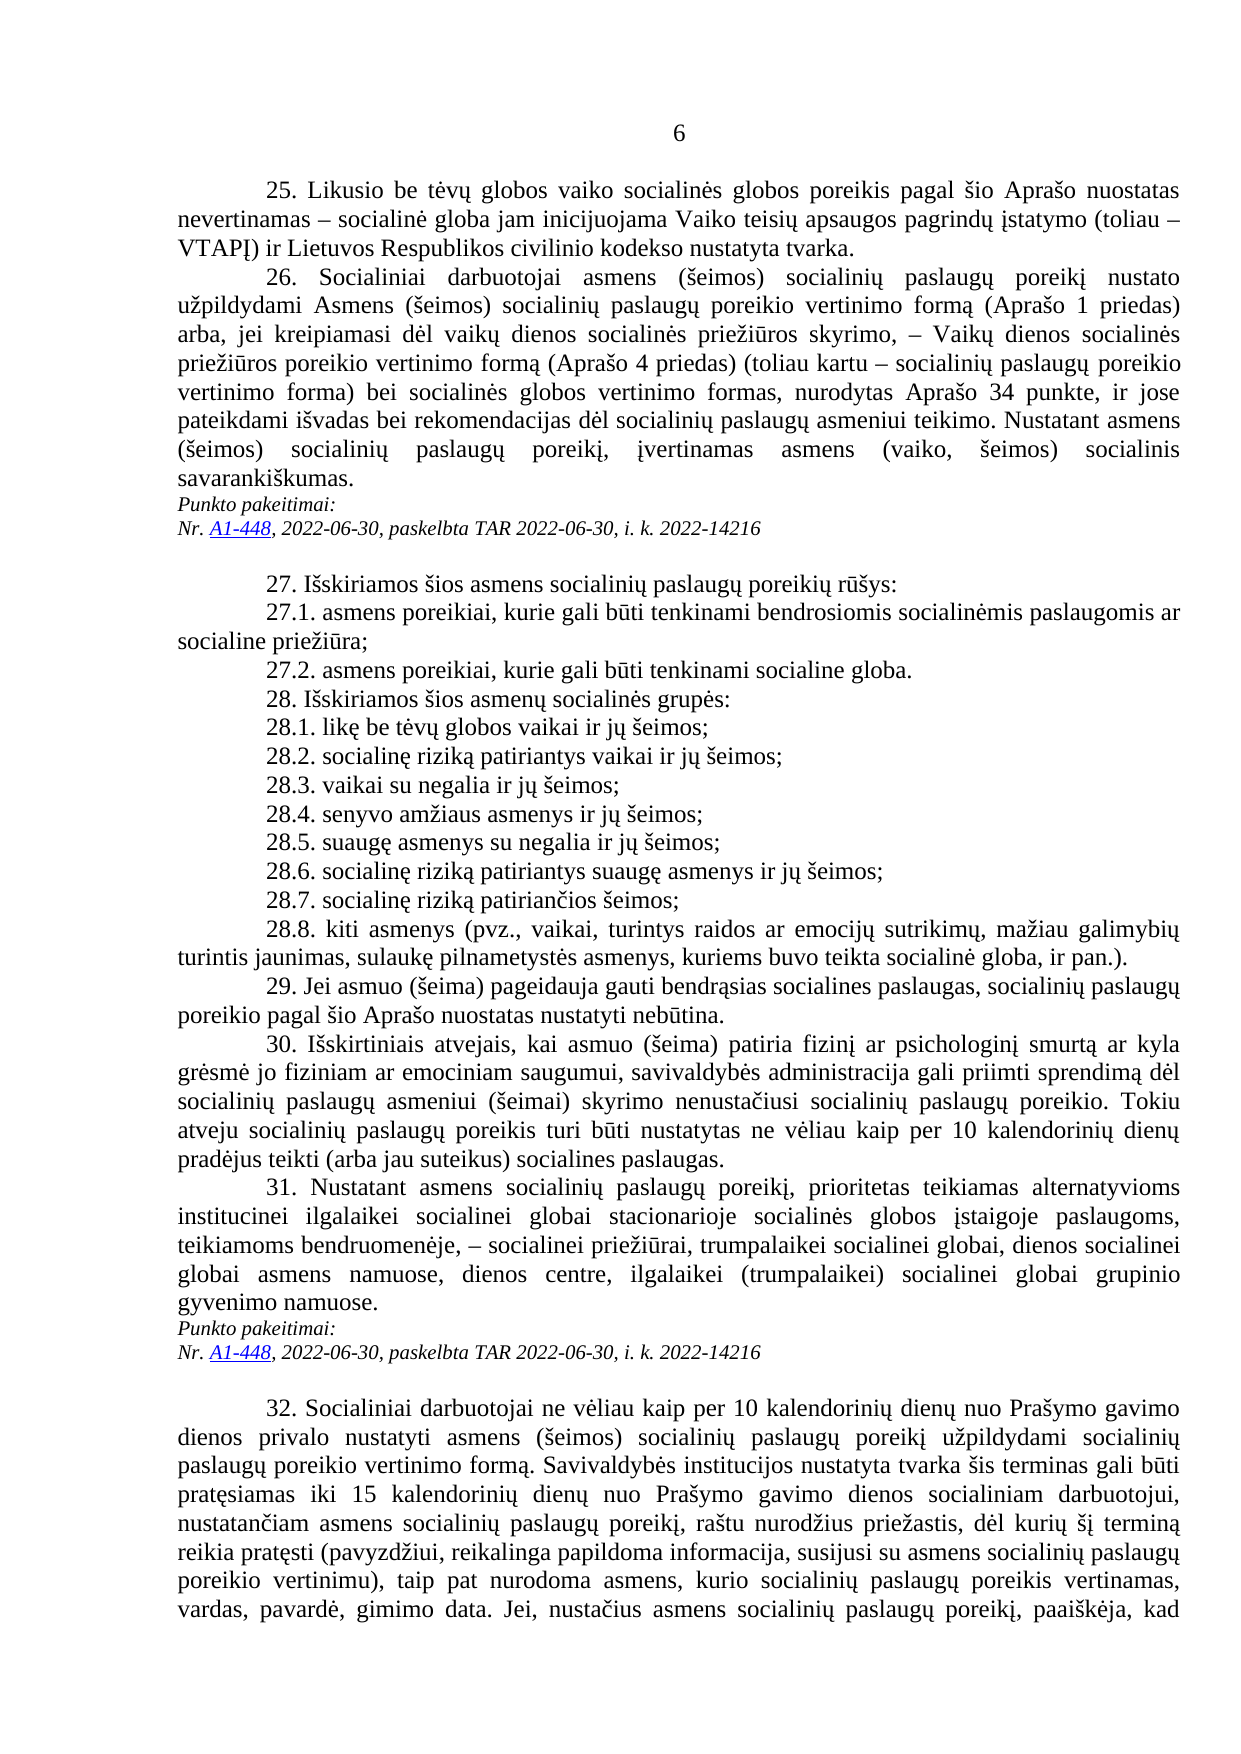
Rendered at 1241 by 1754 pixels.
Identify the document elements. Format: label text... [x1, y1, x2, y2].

text 32. Socialiniai darbuotojai ne vėliau kaip per 10 kalendorinių dienų nuo Prašymo gavimo dienos privalo nustatyti asmens (šeimos) socialinių paslaugų poreikį užpildydami socialinių paslaugų poreikio vertinimo formą. Savivaldybės institucijos nustatyta tvarka šis terminas gali būti pratęsiamas iki 15 kalendorinių dienų nuo Prašymo gavimo dienos socialiniam darbuotojui, nustatančiam asmens socialinių paslaugų poreikį, raštu nurodžius priežastis, dėl kurių šį terminą reikia pratęsti (pavyzdžiui, reikalinga papildoma informacija, susijusi su asmens socialinių paslaugų poreikio vertinimu), taip pat nurodoma asmens, kurio socialinių paslaugų poreikis vertinamas, vardas, pavardė, gimimo data. Jei, nustačius asmens socialinių paslaugų poreikį, paaiškėja, kad [177, 1393, 1181, 1623]
text 29. Jei asmuo (šeima) pageidauja gauti bendrąsias socialines paslaugas, socialinių paslaugų poreikio pagal šio Aprašo nuostatas nustatyti nebūtina. [177, 971, 1181, 1029]
text 27.1. asmens poreikiai, kurie gali būti tenkinami bendrosiomis socialinėmis paslaugomis ar socialine priežiūra; [177, 597, 1181, 655]
text 28.1. likę be tėvų globos vaikai ir jų šeimos; [177, 712, 1181, 741]
text 28. Išskiriamos šios asmenų socialinės grupės: [177, 684, 1181, 712]
text 28.8. kiti asmenys (pvz., vaikai, turintys raidos ar emocijų sutrikimų, mažiau galimybių turintis jaunimas, sulaukę pilnametystės asmenys, kuriems buvo teikta socialinė globa, ir pan.). [177, 914, 1181, 971]
text 30. Išskirtiniais atvejais, kai asmuo (šeima) patiria fizinį ar psichologinį smurtą ar kyla grėsmė jo fiziniam ar emociniam saugumui, savivaldybės administracija gali priimti sprendimą dėl socialinių paslaugų asmeniui (šeimai) skyrimo nenustačiusi socialinių paslaugų poreikio. Tokiu atveju socialinių paslaugų poreikis turi būti nustatytas ne vėliau kaip per 10 kalendorinių dienų pradėjus teikti (arba jau suteikus) socialines paslaugas. [177, 1029, 1181, 1172]
text Punkto pakeitimai: [177, 492, 1181, 516]
text 25. Likusio be tėvų globos vaiko socialinės globos poreikis pagal šio Aprašo nuostatas nevertinamas – socialinė globa jam inicijuojama Vaiko teisių apsaugos pagrindų įstatymo (toliau – VTAPĮ) ir Lietuvos Respublikos civilinio kodekso nustatyta tvarka. [177, 176, 1181, 262]
text 27.2. asmens poreikiai, kurie gali būti tenkinami socialine globa. [177, 655, 1181, 684]
text 28.5. suaugę asmenys su negalia ir jų šeimos; [177, 827, 1181, 856]
text 28.2. socialinę riziką patiriantys vaikai ir jų šeimos; [177, 741, 1181, 770]
text 27. Išskiriamos šios asmens socialinių paslaugų poreikių rūšys: [177, 569, 1181, 597]
text Nr. A1-448, 2022-06-30, paskelbta TAR 2022-06-30, i. k. 2022-14216 [177, 1340, 1181, 1364]
text Nr. A1-448, 2022-06-30, paskelbta TAR 2022-06-30, i. k. 2022-14216 [177, 516, 1181, 540]
text 28.4. senyvo amžiaus asmenys ir jų šeimos; [177, 799, 1181, 827]
text 28.3. vaikai su negalia ir jų šeimos; [177, 770, 1181, 799]
text 31. Nustatant asmens socialinių paslaugų poreikį, prioritetas teikiamas alternatyvioms institucinei ilgalaikei socialinei globai stacionarioje socialinės globos įstaigoje paslaugoms, teikiamoms bendruomenėje, – socialinei priežiūrai, trumpalaikei socialinei globai, dienos socialinei globai asmens namuose, dienos centre, ilgalaikei (trumpalaikei) socialinei globai grupinio gyvenimo namuose. [177, 1172, 1181, 1316]
text Punkto pakeitimai: [177, 1316, 1181, 1340]
text 26. Socialiniai darbuotojai asmens (šeimos) socialinių paslaugų poreikį nustato užpildydami Asmens (šeimos) socialinių paslaugų poreikio vertinimo formą (Aprašo 1 priedas) arba, jei kreipiamasi dėl vaikų dienos socialinės priežiūros skyrimo, – Vaikų dienos socialinės priežiūros poreikio vertinimo formą (Aprašo 4 priedas) (toliau kartu – socialinių paslaugų poreikio vertinimo forma) bei socialinės globos vertinimo formas, nurodytas Aprašo 34 punkte, ir jose pateikdami išvadas bei rekomendacijas dėl socialinių paslaugų asmeniui teikimo. Nustatant asmens (šeimos) socialinių paslaugų poreikį, įvertinamas asmens (vaiko, šeimos) socialinis savarankiškumas. [177, 262, 1181, 492]
text 28.7. socialinę riziką patiriančios šeimos; [177, 885, 1181, 914]
text 28.6. socialinę riziką patiriantys suaugę asmenys ir jų šeimos; [177, 856, 1181, 885]
